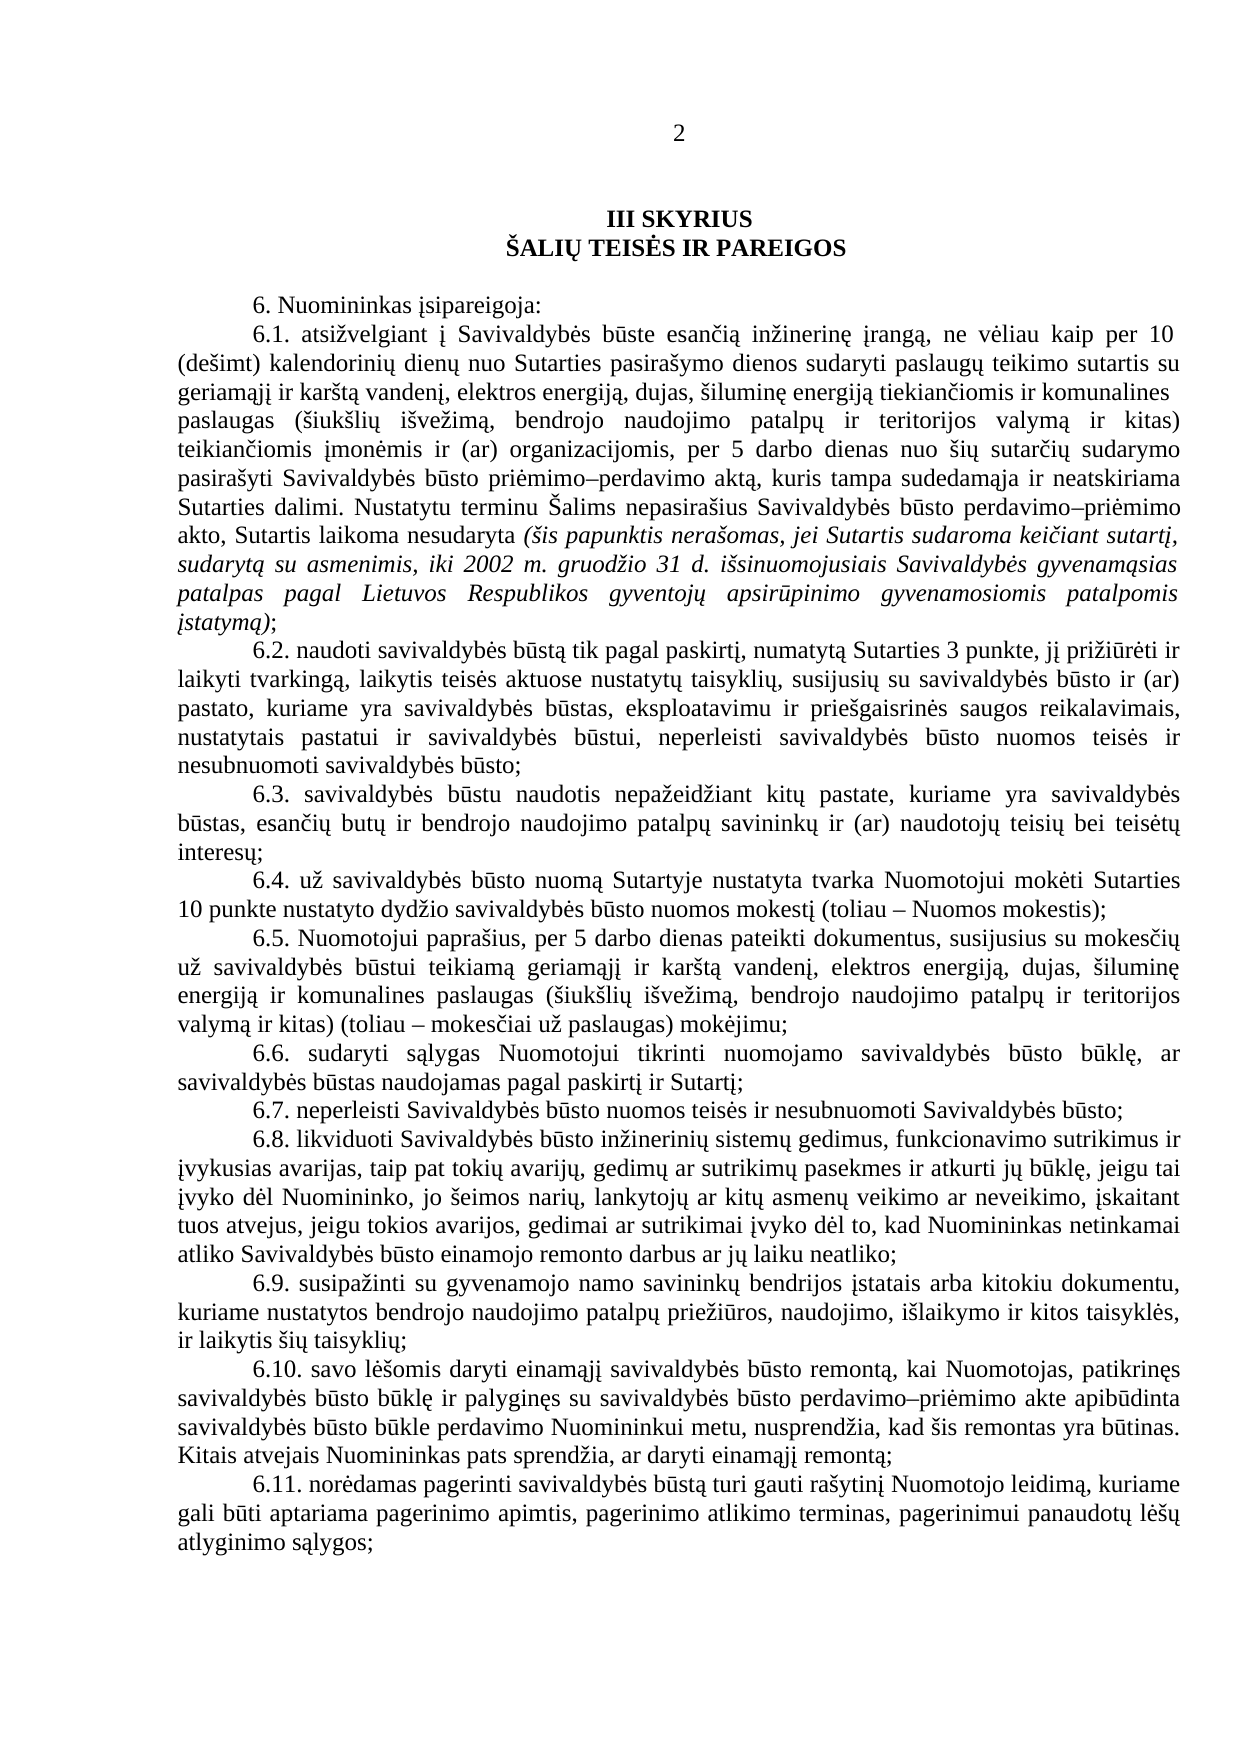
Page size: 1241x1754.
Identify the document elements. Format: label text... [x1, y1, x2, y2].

text 6.7. neperleisti Savivaldybės būsto nuomos teisės ir nesubnuomoti Savivaldybės būsto; [177, 1096, 1181, 1124]
text 6.10. savo lėšomis daryti einamąjį savivaldybės būsto remontą, kai Nuomotojas, patikrinęs savivaldybės būsto būklę ir palyginęs su savivaldybės būsto perdavimo–priėmimo akte apibūdinta savivaldybės būsto būkle perdavimo Nuomininkui metu, nusprendžia, kad šis remontas yra būtinas. Kitais atvejais Nuomininkas pats sprendžia, ar daryti einamąjį remontą; [177, 1354, 1181, 1469]
text 6.8. likviduoti Savivaldybės būsto inžinerinių sistemų gedimus, funkcionavimo sutrikimus ir įvykusias avarijas, taip pat tokių avarijų, gedimų ar sutrikimų pasekmes ir atkurti jų būklę, jeigu tai įvyko dėl Nuomininko, jo šeimos narių, lankytojų ar kitų asmenų veikimo ar neveikimo, įskaitant tuos atvejus, jeigu tokios avarijos, gedimai ar sutrikimai įvyko dėl to, kad Nuomininkas netinkamai atliko Savivaldybės būsto einamojo remonto darbus ar jų laiku neatliko; [177, 1124, 1181, 1268]
text 6.11. norėdamas pagerinti savivaldybės būstą turi gauti rašytinį Nuomotojo leidimą, kuriame gali būti aptariama pagerinimo apimtis, pagerinimo atlikimo terminas, pagerinimui panaudotų lėšų atlyginimo sąlygos; [177, 1469, 1181, 1556]
text 6.4. už savivaldybės būsto nuomą Sutartyje nustatyta tvarka Nuomotojui mokėti Sutarties 10 punkte nustatyto dydžio savivaldybės būsto nuomos mokestį (toliau – Nuomos mokestis); [177, 866, 1181, 923]
text 6.2. naudoti savivaldybės būstą tik pagal paskirtį, numatytą Sutarties 3 punkte, jį prižiūrėti ir laikyti tvarkingą, laikytis teisės aktuose nustatytų taisyklių, susijusių su savivaldybės būsto ir (ar) pastato, kuriame yra savivaldybės būstas, eksploatavimu ir priešgaisrinės saugos reikalavimais, nustatytais pastatui ir savivaldybės būstui, neperleisti savivaldybės būsto nuomos teisės ir nesubnuomoti savivaldybės būsto; [177, 636, 1181, 779]
text ŠALIŲ TEISĖS IR PAREIGOS [177, 233, 1181, 262]
text III SKYRIUS [177, 204, 1181, 233]
text 6.3. savivaldybės būstu naudotis nepažeidžiant kitų pastate, kuriame yra savivaldybės būstas, esančių butų ir bendrojo naudojimo patalpų savininkų ir (ar) naudotojų teisių bei teisėtų interesų; [177, 779, 1181, 866]
text 6. Nuomininkas įsipareigoja: [177, 291, 1181, 319]
text 6.1. atsižvelgiant į Savivaldybės būste esančią inžinerinę įrangą, ne vėliau kaip per 10 (dešimt) kalendorinių dienų nuo Sutarties pasirašymo dienos sudaryti paslaugų teikimo sutartis su geriamąjį ir karštą vandenį, elektros energiją, dujas, šiluminę energiją tiekiančiomis ir komunalines paslaugas (šiukšlių išvežimą, bendrojo naudojimo patalpų ir teritorijos valymą ir kitas) teikiančiomis įmonėmis ir (ar) organizacijomis, per 5 darbo dienas nuo šių sutarčių sudarymo pasirašyti Savivaldybės būsto priėmimo–perdavimo aktą, kuris tampa sudedamąja ir neatskiriama Sutarties dalimi. Nustatytu terminu Šalims nepasirašius Savivaldybės būsto perdavimo–priėmimo akto, Sutartis laikoma nesudaryta (šis papunktis nerašomas, jei Sutartis sudaroma keičiant sutartį, sudarytą su asmenimis, iki 2002 m. gruodžio 31 d. išsinuomojusiais Savivaldybės gyvenamąsias patalpas pagal Lietuvos Respublikos gyventojų apsirūpinimo gyvenamosiomis patalpomis įstatymą); [177, 319, 1181, 636]
text 6.9. susipažinti su gyvenamojo namo savininkų bendrijos įstatais arba kitokiu dokumentu, kuriame nustatytos bendrojo naudojimo patalpų priežiūros, naudojimo, išlaikymo ir kitos taisyklės, ir laikytis šių taisyklių; [177, 1268, 1181, 1354]
text 6.6. sudaryti sąlygas Nuomotojui tikrinti nuomojamo savivaldybės būsto būklę, ar savivaldybės būstas naudojamas pagal paskirtį ir Sutartį; [177, 1038, 1181, 1096]
text 6.5. Nuomotojui paprašius, per 5 darbo dienas pateikti dokumentus, susijusius su mokesčių už savivaldybės būstui teikiamą geriamąjį ir karštą vandenį, elektros energiją, dujas, šiluminę energiją ir komunalines paslaugas (šiukšlių išvežimą, bendrojo naudojimo patalpų ir teritorijos valymą ir kitas) (toliau – mokesčiai už paslaugas) mokėjimu; [177, 923, 1181, 1038]
